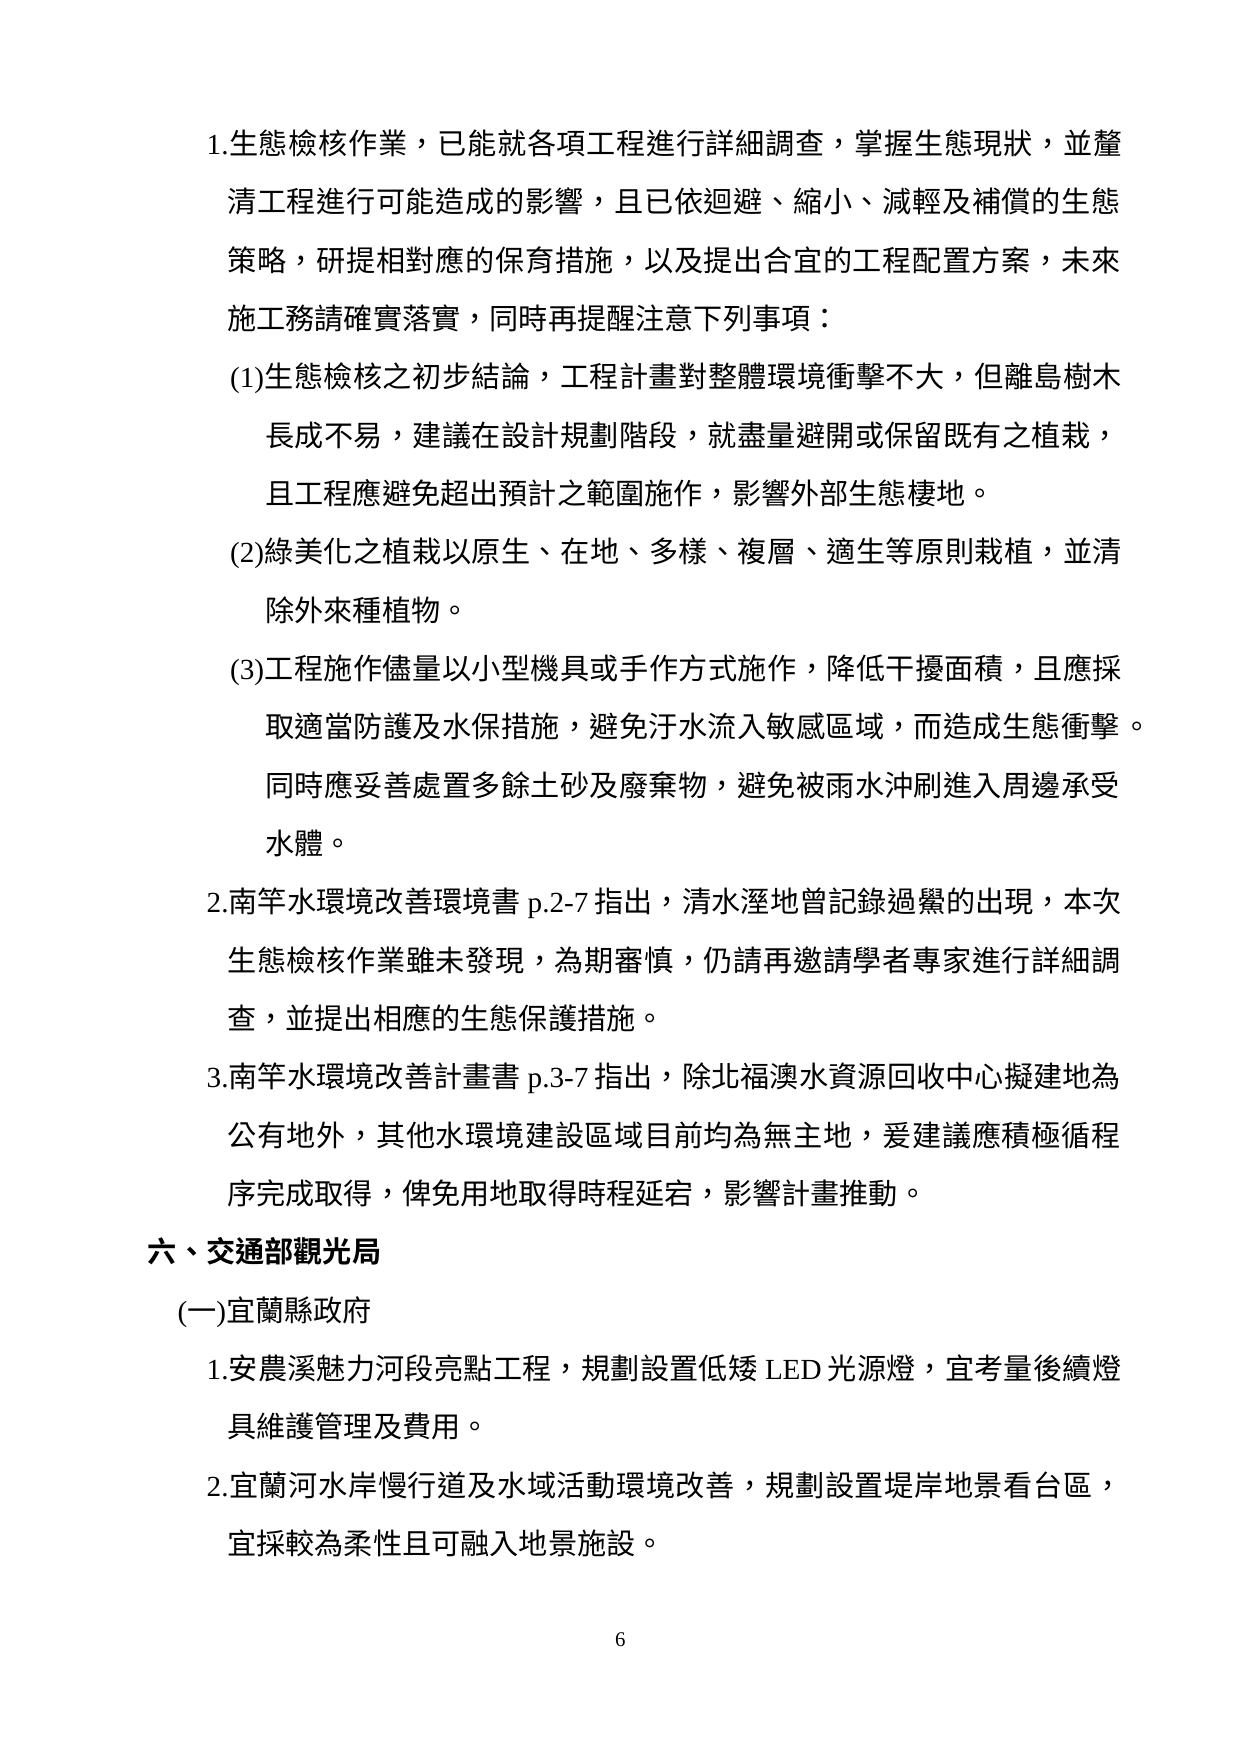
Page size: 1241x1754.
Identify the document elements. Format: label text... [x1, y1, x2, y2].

text 1.安農溪魅力河段亮點工程，規劃設置低矮LED光源燈，宜考量後續燈具維護管理及費用。 [206, 1333, 1122, 1449]
text 3.南竿水環境改善計畫書p.3-7指出，除北福澳水資源回收中心擬建地為公有地外，其他水環境建設區域目前均為無主地，爰建議應積極循程序完成取得，俾免用地取得時程延宕，影響計畫推動。 [206, 1041, 1122, 1216]
text (1)生態檢核之初步結論，工程計畫對整體環境衝擊不大，但離島樹木長成不易，建議在設計規劃階段，就盡量避開或保留既有之植栽，且工程應避免超出預計之範圍施作，影響外部生態棲地。 [230, 341, 1122, 516]
text 六、交通部觀光局 [148, 1216, 1122, 1274]
text (一)宜蘭縣政府 [177, 1274, 1122, 1333]
text 1.生態檢核作業，已能就各項工程進行詳細調查，掌握生態現狀，並釐清工程進行可能造成的影響，且已依迴避、縮小、減輕及補償的生態策略，研提相對應的保育措施，以及提出合宜的工程配置方案，未來施工務請確實落實，同時再提醒注意下列事項： [206, 108, 1122, 341]
text (2)綠美化之植栽以原生、在地、多樣、複層、適生等原則栽植，並清除外來種植物。 [230, 516, 1122, 633]
text 2.南竿水環境改善環境書p.2-7指出，清水溼地曾記錄過鱟的出現，本次生態檢核作業雖未發現，為期審慎，仍請再邀請學者專家進行詳細調查，並提出相應的生態保護措施。 [206, 866, 1122, 1041]
text (3)工程施作儘量以小型機具或手作方式施作，降低干擾面積，且應採取適當防護及水保措施，避免汙水流入敏感區域，而造成生態衝擊。同時應妥善處置多餘土砂及廢棄物，避免被雨水沖刷進入周邊承受水體。 [230, 633, 1122, 866]
text 2.宜蘭河水岸慢行道及水域活動環境改善，規劃設置堤岸地景看台區，宜採較為柔性且可融入地景施設。 [206, 1449, 1122, 1566]
